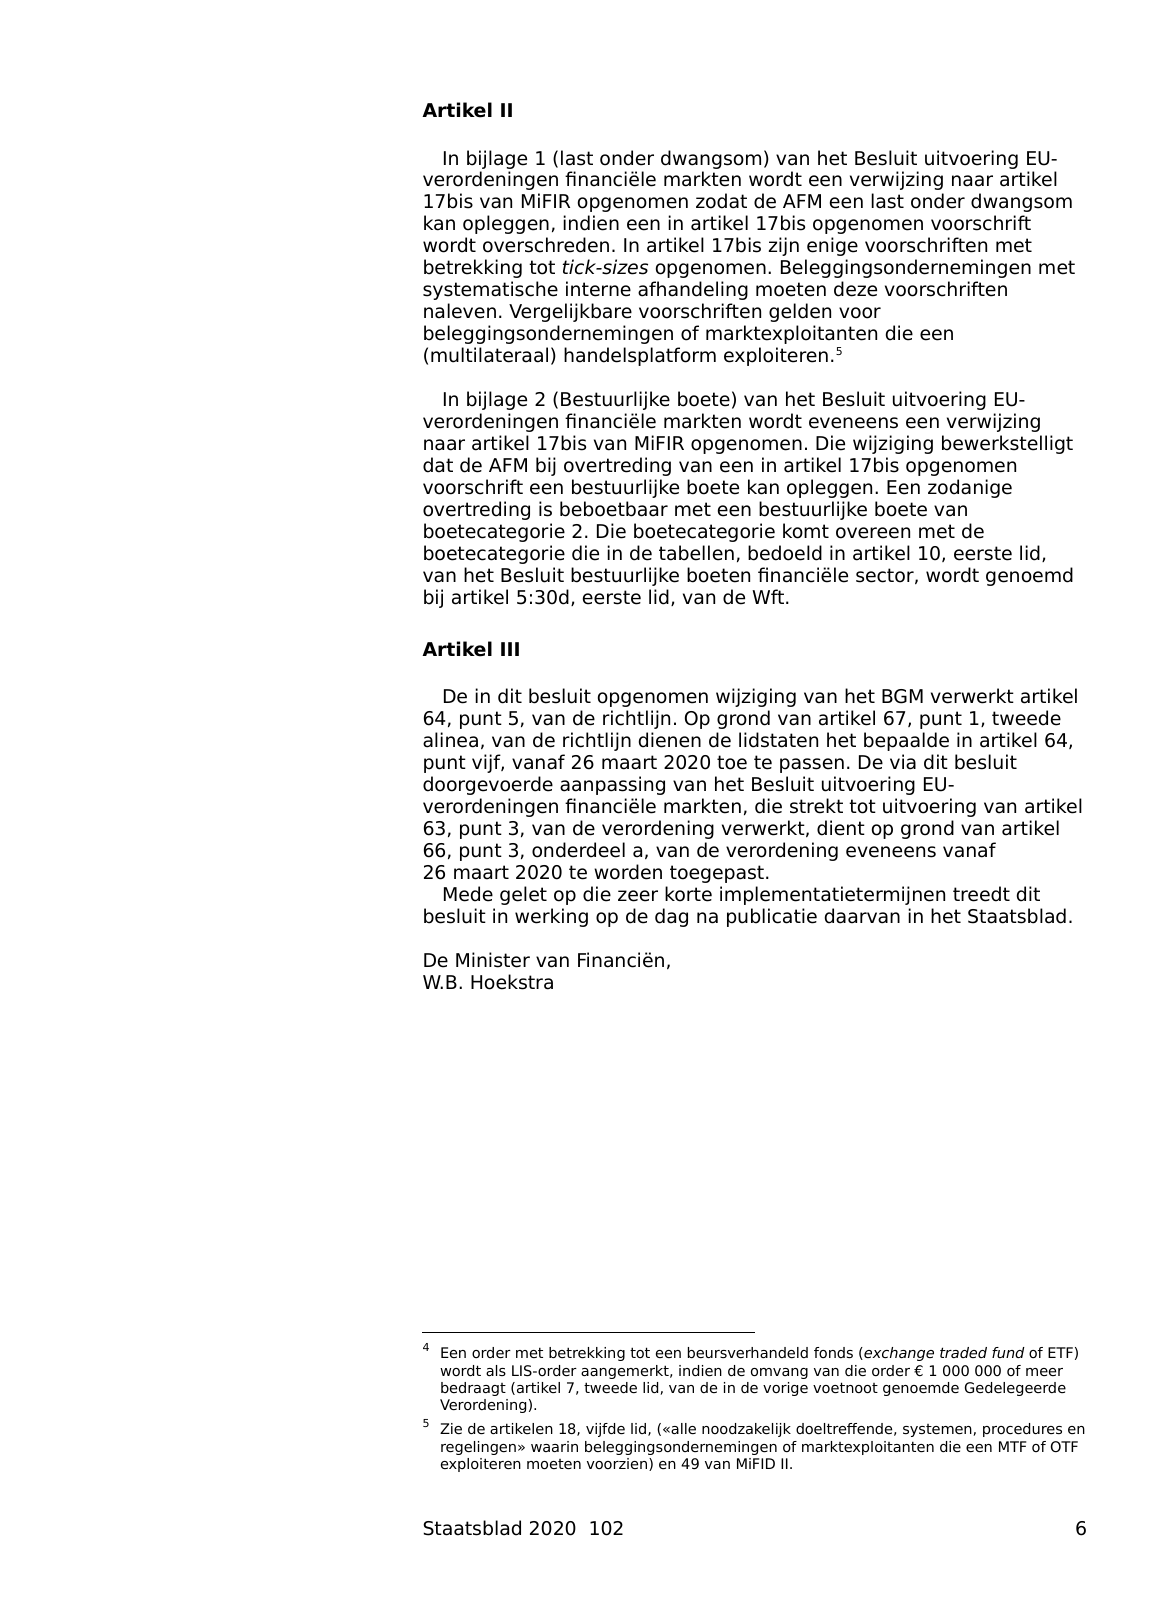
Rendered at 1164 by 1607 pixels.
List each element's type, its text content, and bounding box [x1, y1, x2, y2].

text Mede gelet op die zeer korte implementatietermijnen treedt dit besluit in werking op de dag na publicatie daarvan in het Staatsblad. [422, 884, 1087, 928]
text Een order met betrekking tot een beursverhandeld fonds (exchange traded fund of ETF) wordt als LIS-order aangemerkt, indien de omvang van die order € 1 000 000 of meer bedraagt (artikel 7, tweede lid, van de in de vorige voetnoot genoemde Gedelegeerde Verordening). [422, 1341, 1087, 1414]
subtitle Artikel II [422, 100, 1087, 122]
text In bijlage 1 (last onder dwangsom) van het Besluit uitvoering EU-verordeningen financiële markten wordt een verwijzing naar artikel 17bis van MiFIR opgenomen zodat de AFM een last onder dwangsom kan opleggen, indien een in artikel 17bis opgenomen voorschrift wordt overschreden. In artikel 17bis zijn enige voorschriften met betrekking tot tick-sizes opgenomen. Beleggingsondernemingen met systematische interne afhandeling moeten deze voorschriften naleven. Vergelijkbare voorschriften gelden voor beleggingsondernemingen of marktexploitanten die een (multilateraal) handelsplatform exploiteren. [422, 147, 1087, 367]
text De Minister van Financiën, W.B. Hoekstra [422, 950, 1087, 994]
text De in dit besluit opgenomen wijziging van het BGM verwerkt artikel 64, punt 5, van de richtlijn. Op grond van artikel 67, punt 1, tweede alinea, van de richtlijn dienen de lidstaten het bepaalde in artikel 64, punt vijf, vanaf 26 maart 2020 toe te passen. De via dit besluit doorgevoerde aanpassing van het Besluit uitvoering EU-verordeningen financiële markten, die strekt tot uitvoering van artikel 63, punt 3, van de verordening verwerkt, dient op grond van artikel 66, punt 3, onderdeel a, van de verordening eveneens vanaf 26 maart 2020 te worden toegepast. [422, 686, 1087, 884]
text Zie de artikelen 18, vijfde lid, («alle noodzakelijk doeltreffende, systemen, procedures en regelingen» waarin beleggingsondernemingen of marktexploitanten die een MTF of OTF exploiteren moeten voorzien) en 49 van MiFID II. [422, 1417, 1087, 1473]
subtitle Artikel III [422, 639, 1087, 661]
text In bijlage 2 (Bestuurlijke boete) van het Besluit uitvoering EU-verordeningen financiële markten wordt eveneens een verwijzing naar artikel 17bis van MiFIR opgenomen. Die wijziging bewerkstelligt dat de AFM bij overtreding van een in artikel 17bis opgenomen voorschrift een bestuurlijke boete kan opleggen. Een zodanige overtreding is beboetbaar met een bestuurlijke boete van boetecategorie 2. Die boetecategorie komt overeen met de boetecategorie die in de tabellen, bedoeld in artikel 10, eerste lid, van het Besluit bestuurlijke boeten financiële sector, wordt genoemd bij artikel 5:30d, eerste lid, van de Wft. [422, 389, 1087, 609]
